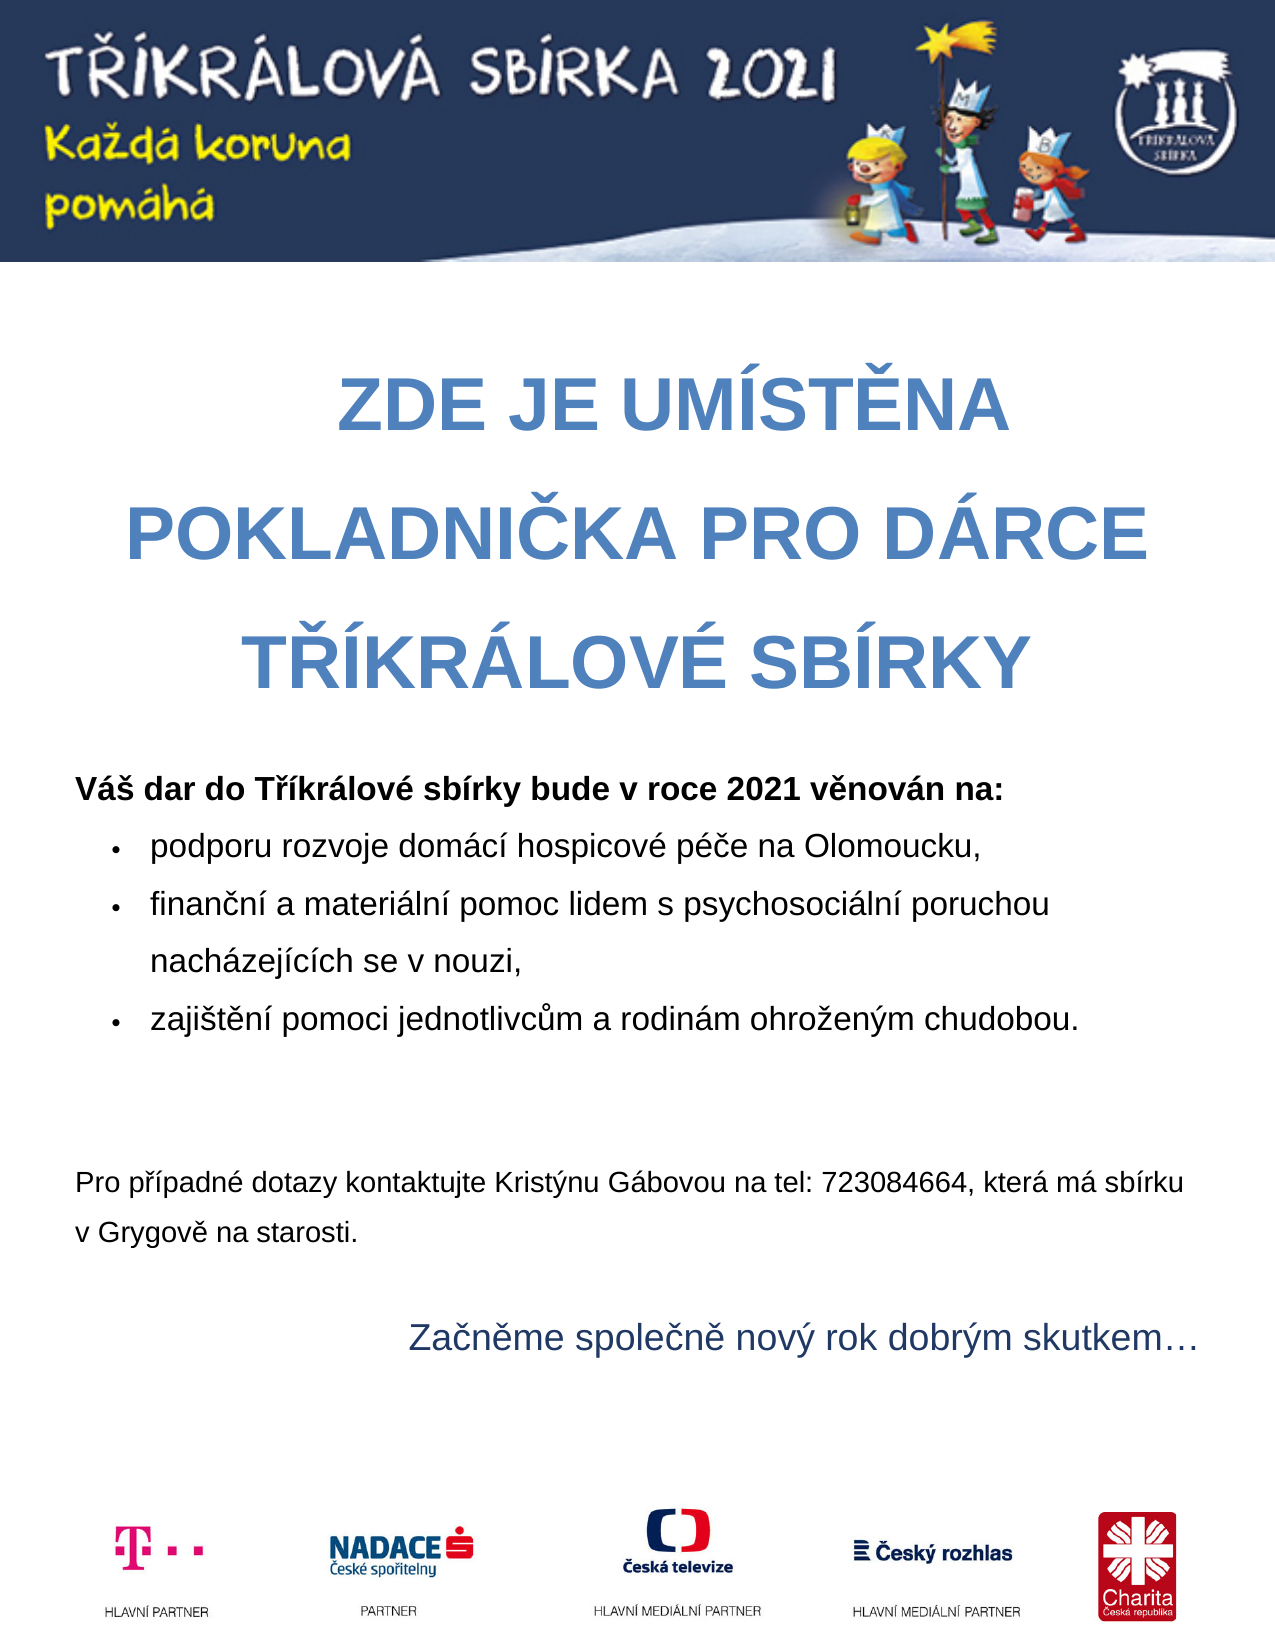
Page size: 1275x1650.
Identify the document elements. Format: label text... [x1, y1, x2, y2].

picture [75, 1501, 1049, 1644]
list podporu rozvoje domácí hospicové péče na Olomoucku, [112, 826, 1200, 865]
picture [1087, 1512, 1177, 1625]
text Pro případné dotazy kontaktujte Kristýnu Gábovou na tel: 723084664, která má sbírku v Grygově na starosti. [75, 1164, 1200, 1248]
list zajištění pomoci jednotlivcům a rodinám ohroženým chudobou. [112, 999, 1200, 1037]
text ZDE JE UMÍSTĚNA POKLADNIČKA PRO DÁRCE TŘÍKRÁLOVÉ SBÍRKY [75, 360, 1200, 705]
list finanční a materiální pomoc lidem s psychosociální poruchou nacházejících se v nouzi, [112, 884, 1200, 980]
picture [0, 0, 1275, 262]
text Váš dar do Tříkrálové sbírky bude v roce 2021 věnován na: [75, 769, 1200, 807]
text Začněme společně nový rok dobrým skutkem… [75, 1316, 1200, 1359]
